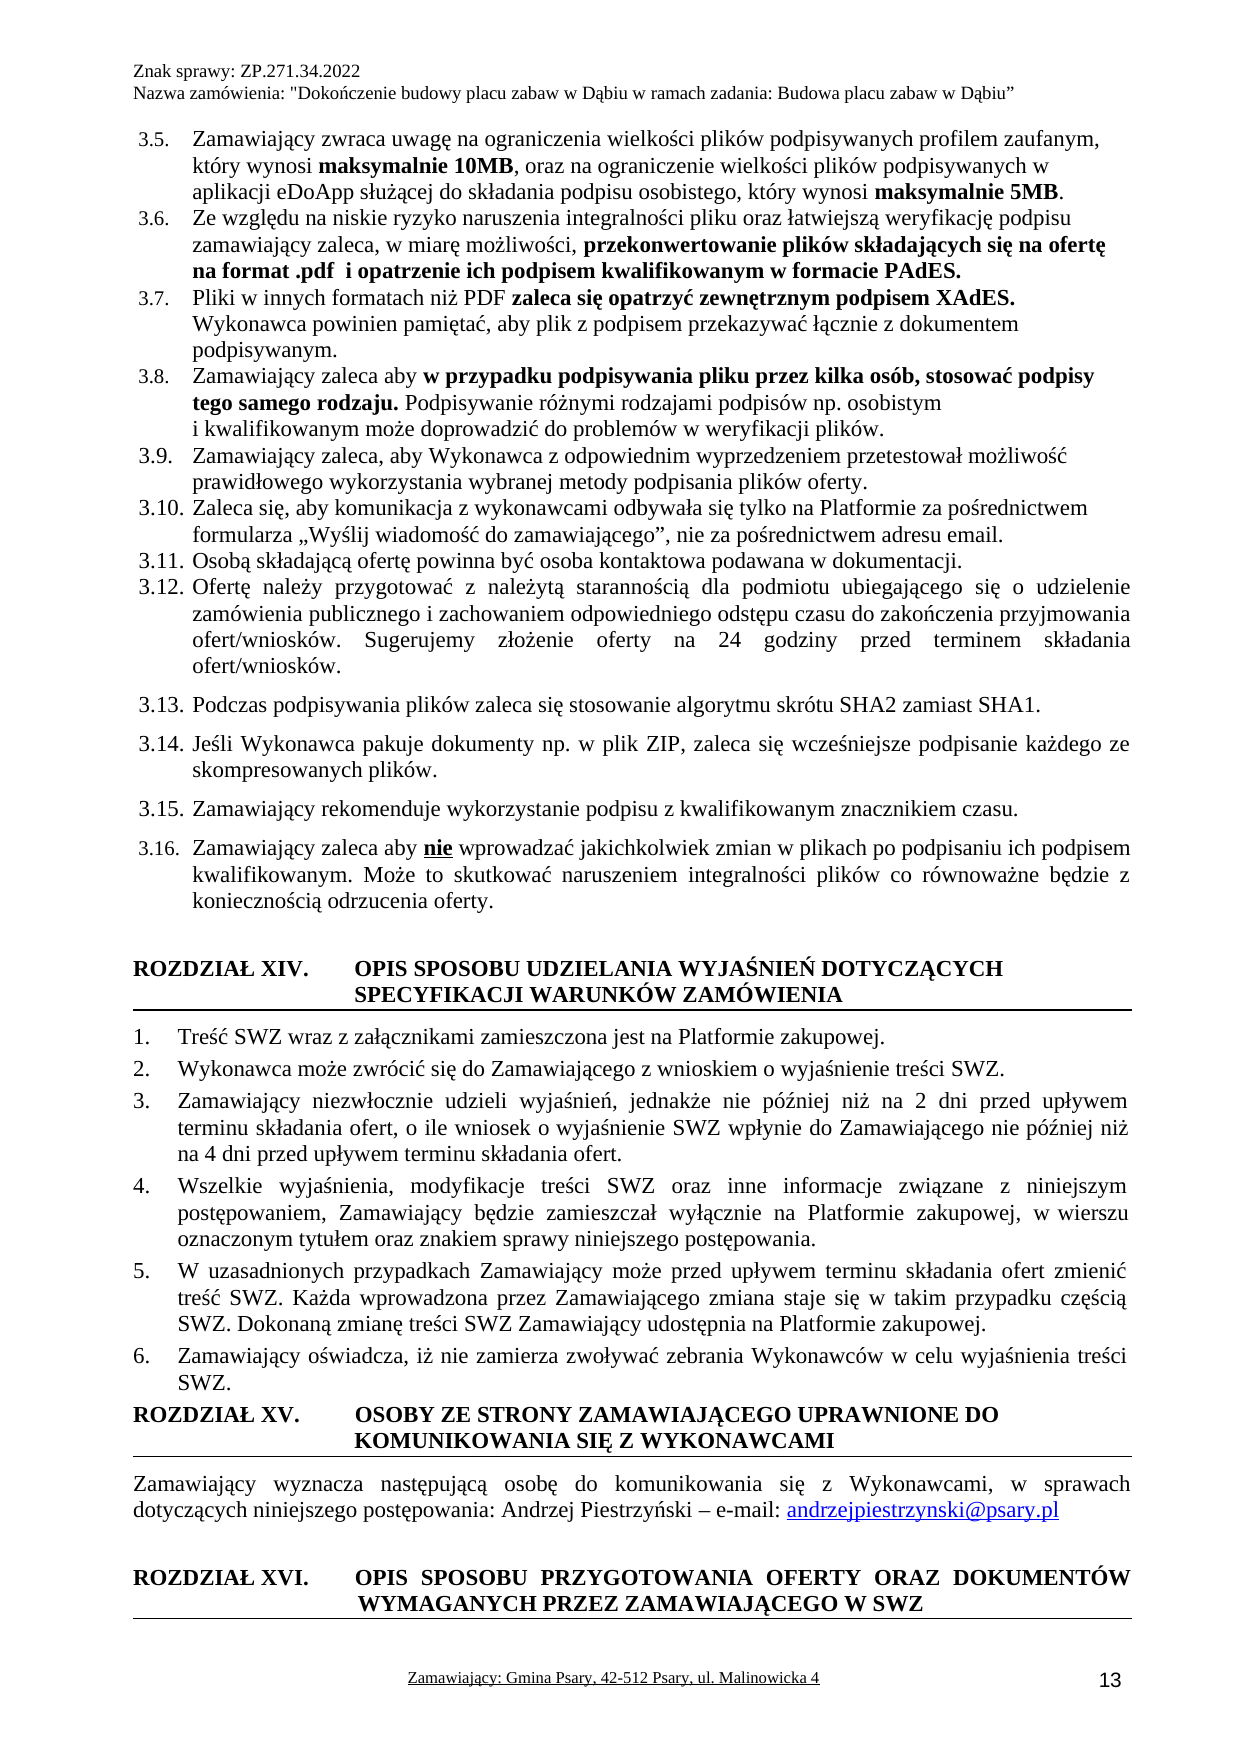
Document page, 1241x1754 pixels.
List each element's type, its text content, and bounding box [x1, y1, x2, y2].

list Osobą składającą ofertę powinna być osoba kontaktowa podawana w dokumentacji. [133, 547, 1132, 573]
list Wszelkie wyjaśnienia, modyfikacje treści SWZ oraz inne informacje związane z niniejszym postępowaniem, Zamawiający będzie zamieszczał wyłącznie na Platformie zakupowej, w wierszu oznaczonym tytułem oraz znakiem sprawy niniejszego postępowania. [133, 1173, 1129, 1252]
list Pliki w innych formatach niż PDF zaleca się opatrzyć zewnętrznym podpisem XAdES. Wykonawca powinien pamiętać, aby plik z podpisem przekazywać łącznie z dokumentem podpisywanym. [133, 283, 1132, 363]
list Wykonawca może zwrócić się do Zamawiającego z wnioskiem o wyjaśnienie treści SWZ. [133, 1055, 1129, 1082]
list Zamawiający zaleca aby w przypadku podpisywania pliku przez kilka osób, stosować podpisy tego samego rodzaju. Podpisywanie różnymi rodzajami podpisów np. osobistym i kwalifikowanym może doprowadzić do problemów w weryfikacji plików. [133, 363, 1132, 442]
list Podczas podpisywania plików zaleca się stosowanie algorytmu skrótu SHA2 zamiast SHA1. [133, 691, 1132, 718]
list W uzasadnionych przypadkach Zamawiający może przed upływem terminu składania ofert zmienić treść SWZ. Każda wprowadzona przez Zamawiającego zmiana staje się w takim przypadku częścią SWZ. Dokonaną zmianę treści SWZ Zamawiający udostępnia na Platformie zakupowej. [133, 1258, 1129, 1337]
text ROZDZIAŁ XVI. OPIS SPOSOBU PRZYGOTOWANIA OFERTY ORAZ DOKUMENTÓW WYMAGANYCH PRZEZ ZAMAWIAJĄCEGO W SWZ [133, 1564, 1132, 1618]
list Jeśli Wykonawca pakuje dokumenty np. w plik ZIP, zaleca się wcześniejsze podpisanie każdego ze skompresowanych plików. [133, 730, 1132, 783]
list Zamawiający zaleca aby nie wprowadzać jakichkolwiek zmian w plikach po podpisaniu ich podpisem kwalifikowanym. Może to skutkować naruszeniem integralności plików co równoważne będzie z koniecznością odrzucenia oferty. [133, 834, 1132, 913]
text Zamawiający wyznacza następującą osobę do komunikowania się z Wykonawcami, w sprawach dotyczących niniejszego postępowania: Andrzej Piestrzyński – e-mail: andrzejpiestrzynski@psary.pl [133, 1469, 1132, 1522]
list Ofertę należy przygotować z należytą starannością dla podmiotu ubiegającego się o udzielenie zamówienia publicznego i zachowaniem odpowiedniego odstępu czasu do zakończenia przyjmowania ofert/wniosków. Sugerujemy złożenie oferty na 24 godziny przed terminem składania ofert/wniosków. [133, 573, 1132, 679]
list Zamawiający zwraca uwagę na ograniczenia wielkości plików podpisywanych profilem zaufanym, który wynosi maksymalnie 10MB, oraz na ograniczenie wielkości plików podpisywanych w aplikacji eDoApp służącej do składania podpisu osobistego, który wynosi maksymalnie 5MB. [133, 125, 1132, 204]
list Zamawiający niezwłocznie udzieli wyjaśnień, jednakże nie później niż na 2 dni przed upływem terminu składania ofert, o ile wniosek o wyjaśnienie SWZ wpłynie do Zamawiającego nie później niż na 4 dni przed upływem terminu składania ofert. [133, 1088, 1129, 1167]
list Zamawiający rekomenduje wykorzystanie podpisu z kwalifikowanym znacznikiem czasu. [133, 795, 1132, 822]
list Zaleca się, aby komunikacja z wykonawcami odbywała się tylko na Platformie za pośrednictwem formularza „Wyślij wiadomość do zamawiającego”, nie za pośrednictwem adresu email. [133, 494, 1132, 547]
text ROZDZIAŁ XV. OSOBY ZE STRONY ZAMAWIAJĄCEGO UPRAWNIONE DO KOMUNIKOWANIA SIĘ Z WYKONAWCAMI [133, 1401, 1132, 1456]
list Ze względu na niskie ryzyko naruszenia integralności pliku oraz łatwiejszą weryfikację podpisu zamawiający zaleca, w miarę możliwości, przekonwertowanie plików składających się na ofertę na format .pdf i opatrzenie ich podpisem kwalifikowanym w formacie PAdES. [133, 204, 1132, 283]
list Zamawiający zaleca, aby Wykonawca z odpowiednim wyprzedzeniem przetestował możliwość prawidłowego wykorzystania wybranej metody podpisania plików oferty. [133, 442, 1132, 494]
list Treść SWZ wraz z załącznikami zamieszczona jest na Platformie zakupowej. [133, 1023, 1132, 1049]
text ROZDZIAŁ XIV. OPIS SPOSOBU UDZIELANIA WYJAŚNIEŃ DOTYCZĄCYCH SPECYFIKACJI WARUNKÓW ZAMÓWIENIA [133, 955, 1132, 1009]
list Zamawiający oświadcza, iż nie zamierza zwoływać zebrania Wykonawców w celu wyjaśnienia treści SWZ. [133, 1343, 1129, 1395]
